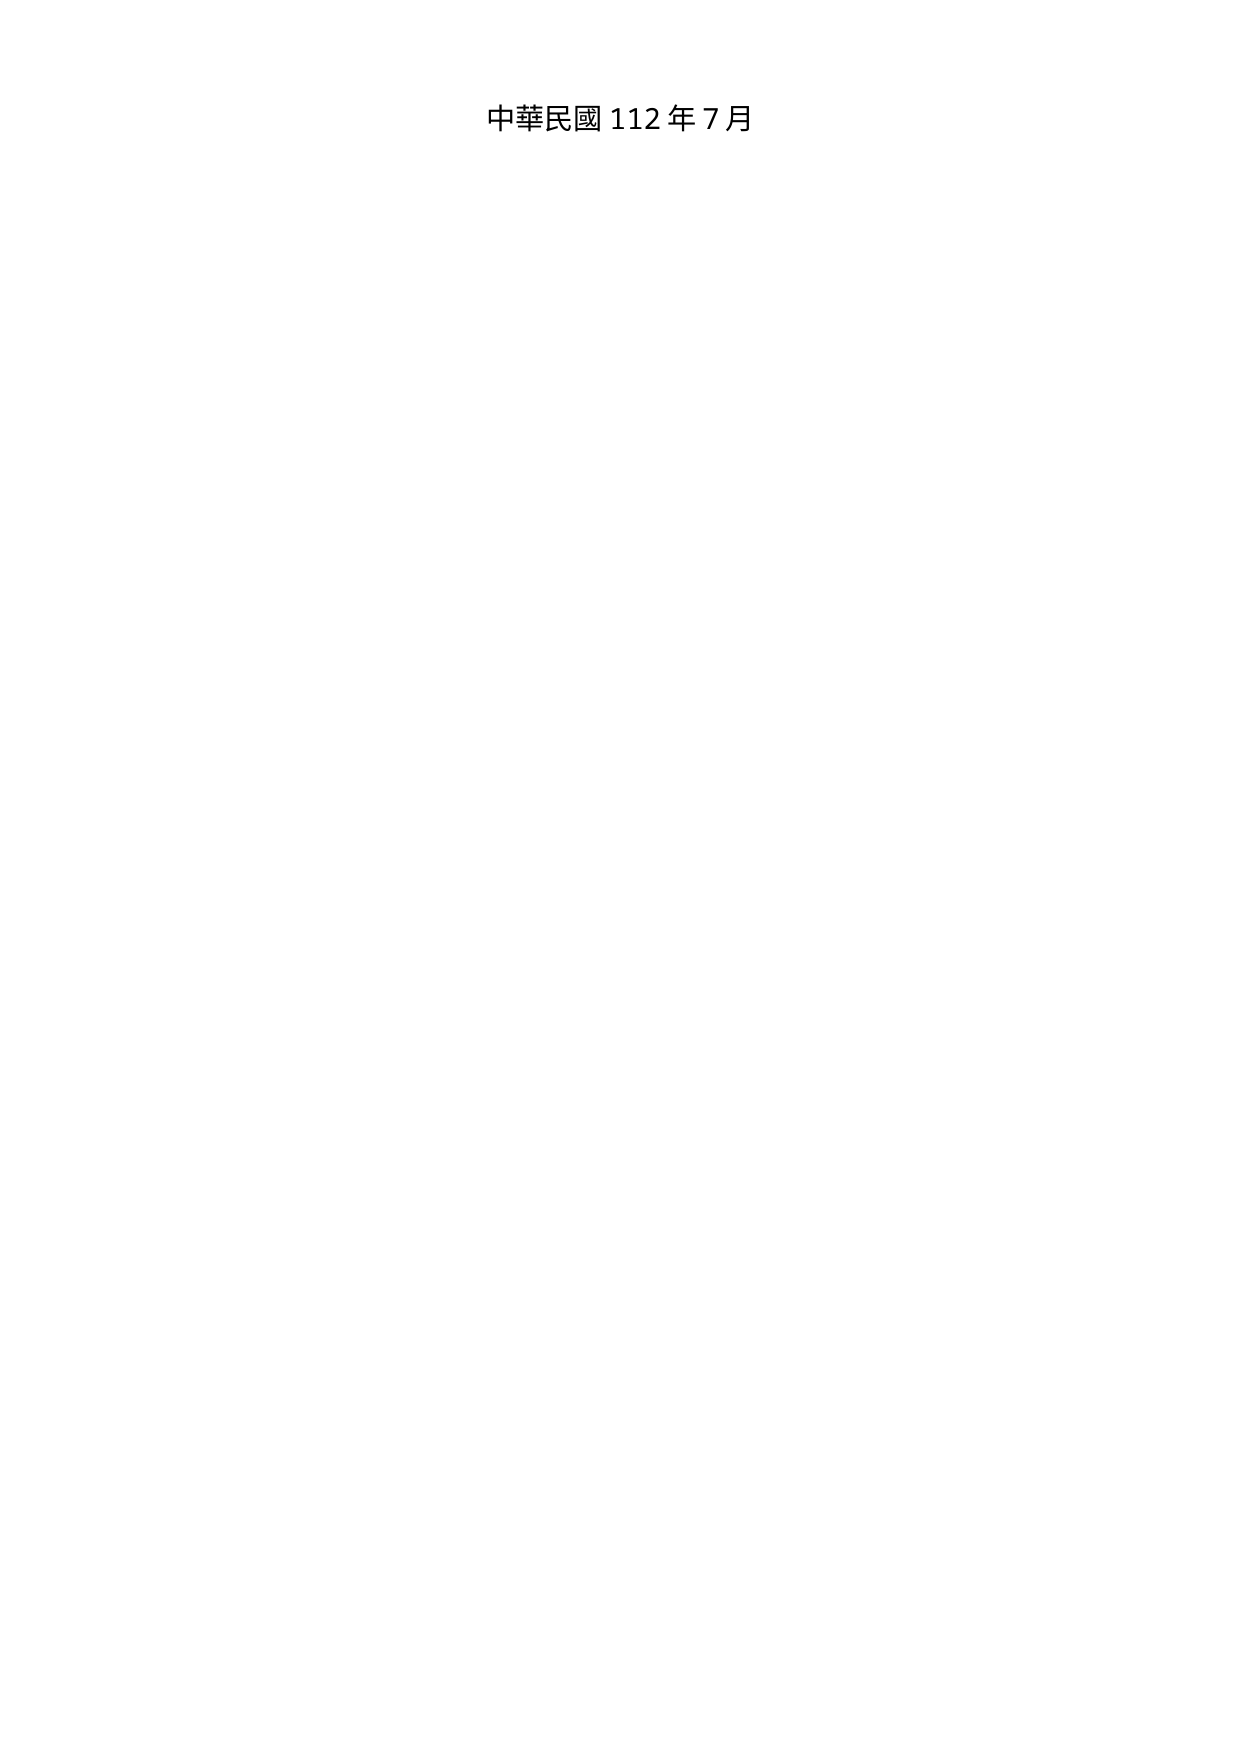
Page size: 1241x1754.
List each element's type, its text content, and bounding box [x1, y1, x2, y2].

text 中華民國112年7月 [75, 96, 1165, 138]
